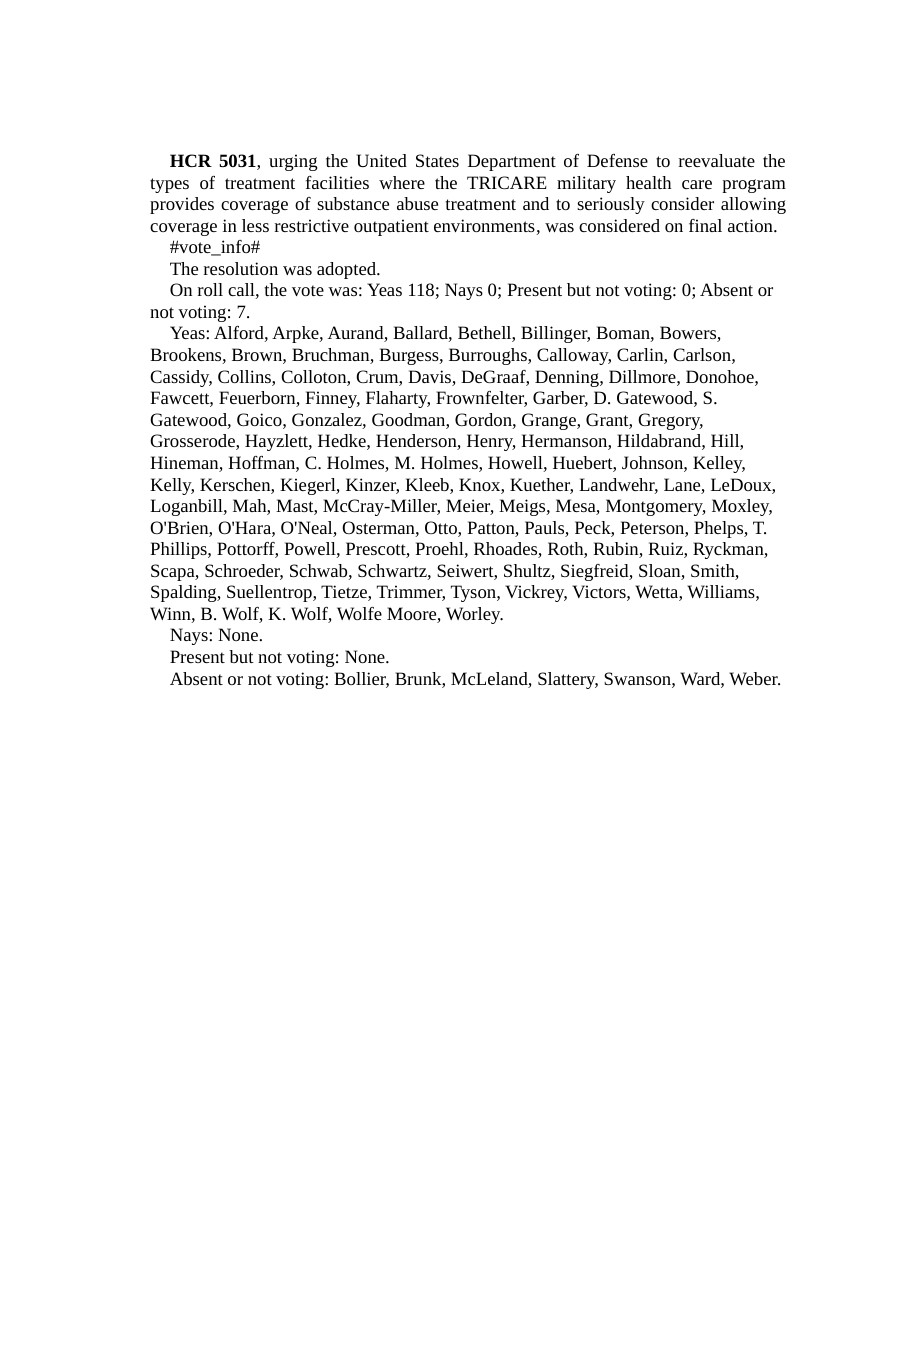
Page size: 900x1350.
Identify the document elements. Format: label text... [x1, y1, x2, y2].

text #vote_info# [150, 236, 787, 258]
text The resolution was adopted. [150, 258, 787, 279]
text HCR 5031, urging the United States Department of Defense to reevaluate the types of treatment facilities where the TRICARE military health care program provides coverage of substance abuse treatment and to seriously consider allowing coverage in less restrictive outpatient environments, was considered on final action. [150, 150, 787, 236]
text Yeas: Alford, Arpke, Aurand, Ballard, Bethell, Billinger, Boman, Bowers, Brookens, Brown, Bruchman, Burgess, Burroughs, Calloway, Carlin, Carlson, Cassidy, Collins, Colloton, Crum, Davis, DeGraaf, Denning, Dillmore, Donohoe, Fawcett, Feuerborn, Finney, Flaharty, Frownfelter, Garber, D. Gatewood, S. Gatewood, Goico, Gonzalez, Goodman, Gordon, Grange, Grant, Gregory, Grosserode, Hayzlett, Hedke, Henderson, Henry, Hermanson, Hildabrand, Hill, Hineman, Hoffman, C. Holmes, M. Holmes, Howell, Huebert, Johnson, Kelley, Kelly, Kerschen, Kiegerl, Kinzer, Kleeb, Knox, Kuether, Landwehr, Lane, LeDoux, Loganbill, Mah, Mast, McCray-Miller, Meier, Meigs, Mesa, Montgomery, Moxley, O'Brien, O'Hara, O'Neal, Osterman, Otto, Patton, Pauls, Peck, Peterson, Phelps, T. Phillips, Pottorff, Powell, Prescott, Proehl, Rhoades, Roth, Rubin, Ruiz, Ryckman, Scapa, Schroeder, Schwab, Schwartz, Seiwert, Shultz, Siegfreid, Sloan, Smith, Spalding, Suellentrop, Tietze, Trimmer, Tyson, Vickrey, Victors, Wetta, Williams, Winn, B. Wolf, K. Wolf, Wolfe Moore, Worley. [150, 322, 787, 624]
text Present but not voting: None. [150, 646, 787, 667]
text Nays: None. [150, 624, 787, 646]
text Absent or not voting: Bollier, Brunk, McLeland, Slattery, Swanson, Ward, Weber. [150, 667, 787, 689]
text On roll call, the vote was: Yeas 118; Nays 0; Present but not voting: 0; Absent or not voting: 7. [150, 279, 787, 322]
